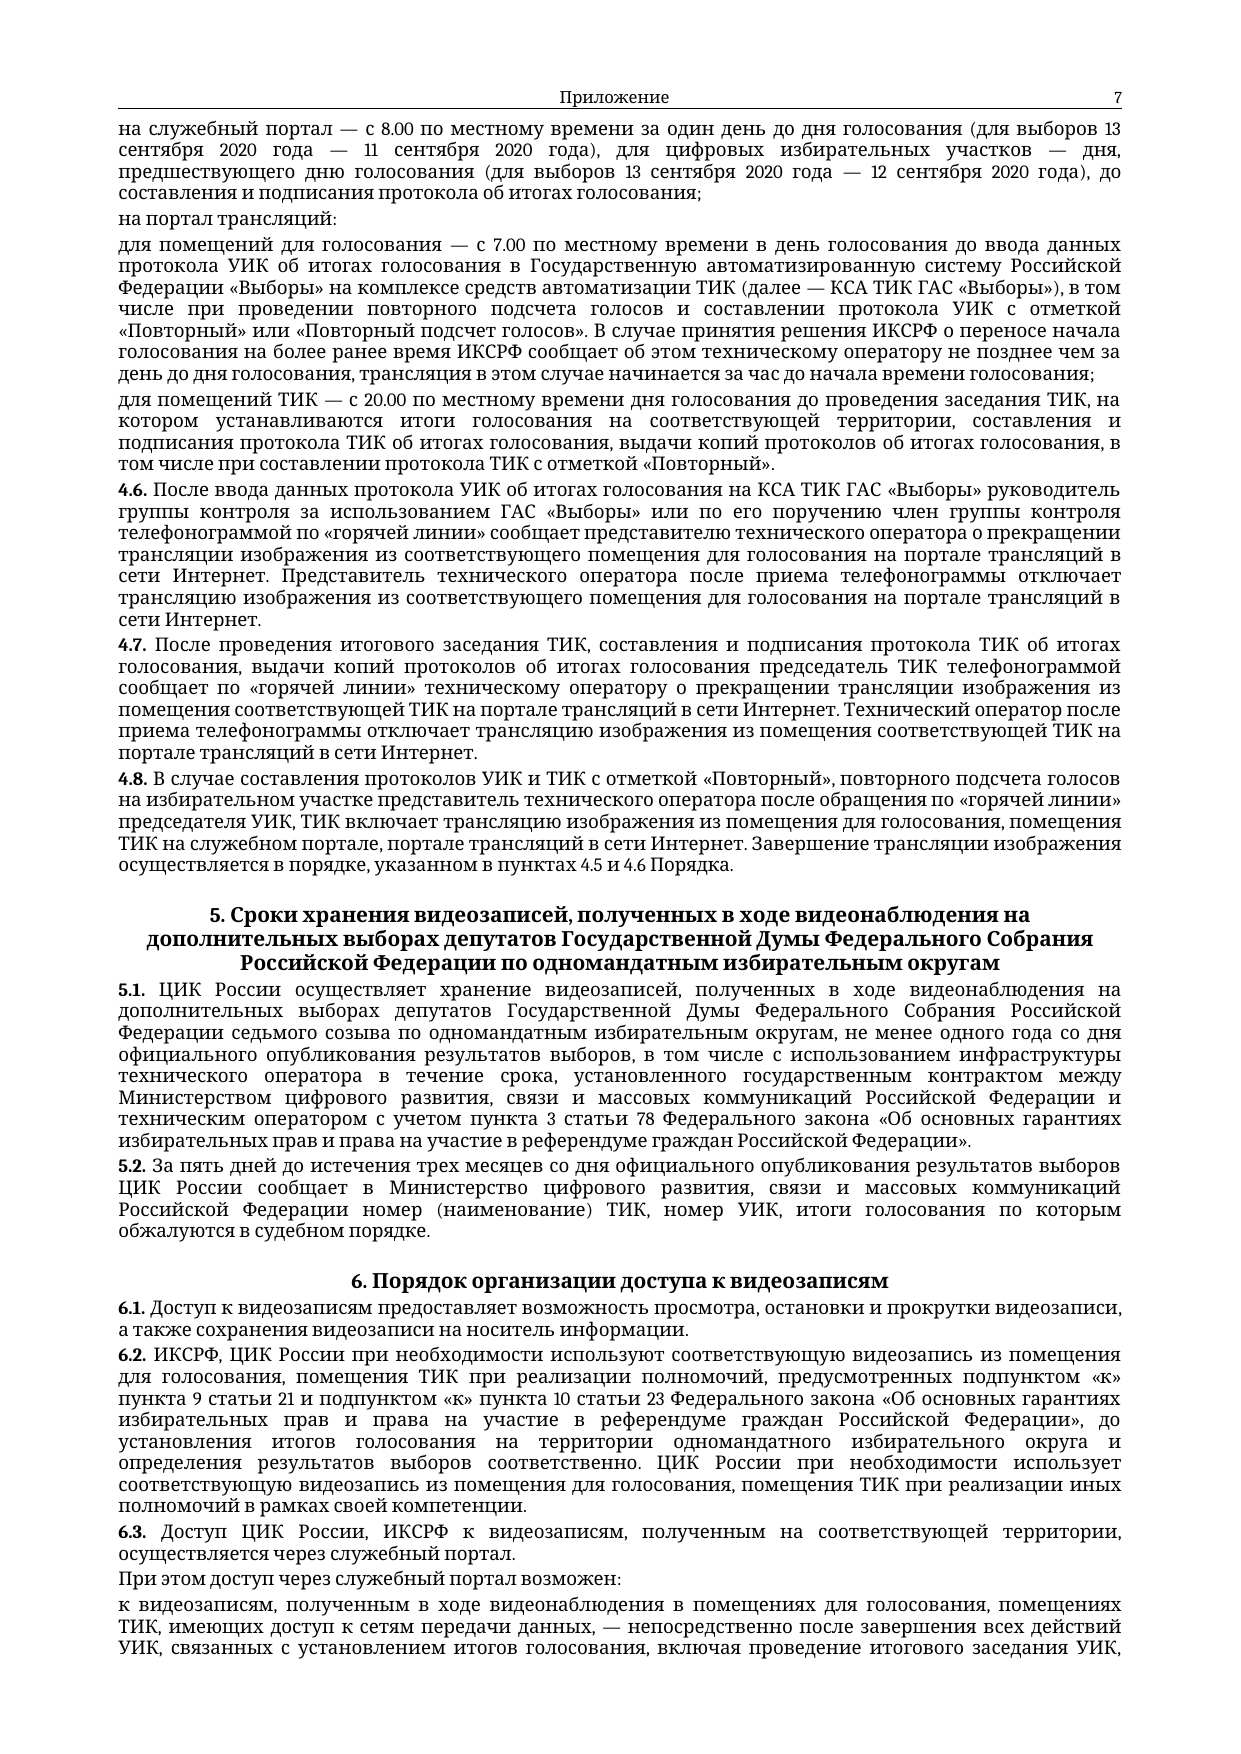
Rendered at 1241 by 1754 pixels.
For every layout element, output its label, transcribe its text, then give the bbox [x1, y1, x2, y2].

text на служебный портал — с 8.00 по местному времени за один день до дня голосования (для выборов 13 сентября 2020 года — 11 сентября 2020 года), для цифровых избирательных участков — дня, предшествующего дню голосования (для выборов 13 сентября 2020 года — 12 сентября 2020 года), до составления и подписания протокола об итогах голосования; [118, 118, 1122, 204]
text к видеозаписям, полученным в ходе видеонаблюдения в помещениях для голосования, помещениях ТИК, имеющих доступ к сетям передачи данных, — непосредственно после завершения всех действий УИК, связанных с установлением итогов голосования, включая проведение итогового заседания УИК, [118, 1594, 1122, 1659]
text для помещений для голосования — с 7.00 по местному времени в день голосования до ввода данных протокола УИК об итогах голосования в Государственную автоматизированную систему Российской Федерации «Выборы» на комплексе средств автоматизации ТИК (далее — КСА ТИК ГАС «Выборы»), в том числе при проведении повторного подсчета голосов и составлении протокола УИК с отметкой «Повторный» или «Повторный подсчет голосов». В случае принятия решения ИКСРФ о переносе начала голосования на более ранее время ИКСРФ сообщает об этом техническому оператору не позднее чем за день до дня голосования, трансляция в этом случае начинается за час до начала времени голосования; [118, 234, 1122, 385]
text 6.1. Доступ к видеозаписям предоставляет возможность просмотра, остановки и прокрутки видеозаписи, а также сохранения видеозаписи на носитель информации. [118, 1298, 1122, 1341]
text 6.2. ИКСРФ, ЦИК России при необходимости используют соответствующую видеозапись из помещения для голосования, помещения ТИК при реализации полномочий, предусмотренных подпунктом «к» пункта 9 статьи 21 и подпунктом «к» пункта 10 статьи 23 Федерального закона «Об основных гарантиях избирательных прав и права на участие в референдуме граждан Российской Федерации», до установления итогов голосования на территории одномандатного избирательного округа и определения результатов выборов соответственно. ЦИК России при необходимости использует соответствующую видеозапись из помещения для голосования, помещения ТИК при реализации иных полномочий в рамках своей компетенции. [118, 1345, 1122, 1517]
text на портал трансляций: [118, 208, 1122, 230]
text 5.2. За пять дней до истечения трех месяцев со дня официального опубликования результатов выборов ЦИК России сообщает в Министерство цифрового развития, связи и массовых коммуникаций Российской Федерации номер (наименование) ТИК, номер УИК, итоги голосования по которым обжалуются в судебном порядке. [118, 1156, 1122, 1242]
text 5.1. ЦИК России осуществляет хранение видеозаписей, полученных в ходе видеонаблюдения на дополнительных выборах депутатов Государственной Думы Федерального Собрания Российской Федерации седьмого созыва по одномандатным избирательным округам, не менее одного года со дня официального опубликования результатов выборов, в том числе с использованием инфраструктуры технического оператора в течение срока, установленного государственным контрактом между Министерством цифрового развития, связи и массовых коммуникаций Российской Федерации и техническим оператором с учетом пункта 3 статьи 78 Федерального закона «Об основных гарантиях избирательных прав и права на участие в референдуме граждан Российской Федерации». [118, 979, 1122, 1152]
subtitle 5. Сроки хранения видеозаписей, полученных в ходе видеонаблюдения на дополнительных выборах депутатов Государственной Думы Федерального Собрания Российской Федерации по одномандатным избирательным округам [118, 903, 1122, 975]
text 6.3. Доступ ЦИК России, ИКСРФ к видеозаписям, полученным на соответствующей территории, осуществляется через служебный портал. [118, 1522, 1122, 1565]
subtitle 6. Порядок организации доступа к видеозаписям [118, 1269, 1122, 1293]
text 4.6. После ввода данных протокола УИК об итогах голосования на КСА ТИК ГАС «Выборы» руководитель группы контроля за использованием ГАС «Выборы» или по его поручению член группы контроля телефонограммой по «горячей линии» сообщает представителю технического оператора о прекращении трансляции изображения из соответствующего помещения для голосования на портале трансляций в сети Интернет. Представитель технического оператора после приема телефонограммы отключает трансляцию изображения из соответствующего помещения для голосования на портале трансляций в сети Интернет. [118, 480, 1122, 631]
text 4.8. В случае составления протоколов УИК и ТИК с отметкой «Повторный», повторного подсчета голосов на избирательном участке представитель технического оператора после обращения по «горячей линии» председателя УИК, ТИК включает трансляцию изображения из помещения для голосования, помещения ТИК на служебном портале, портале трансляций в сети Интернет. Завершение трансляции изображения осуществляется в порядке, указанном в пунктах 4.5 и 4.6 Порядка. [118, 768, 1122, 876]
text При этом доступ через служебный портал возможен: [118, 1569, 1122, 1590]
text для помещений ТИК — с 20.00 по местному времени дня голосования до проведения заседания ТИК, на котором устанавливаются итоги голосования на соответствующей территории, составления и подписания протокола ТИК об итогах голосования, выдачи копий протоколов об итогах голосования, в том числе при составлении протокола ТИК с отметкой «Повторный». [118, 389, 1122, 476]
text 4.7. После проведения итогового заседания ТИК, составления и подписания протокола ТИК об итогах голосования, выдачи копий протоколов об итогах голосования председатель ТИК телефонограммой сообщает по «горячей линии» техническому оператору о прекращении трансляции изображения из помещения соответствующей ТИК на портале трансляций в сети Интернет. Технический оператор после приема телефонограммы отключает трансляцию изображения из помещения соответствующей ТИК на портале трансляций в сети Интернет. [118, 635, 1122, 764]
